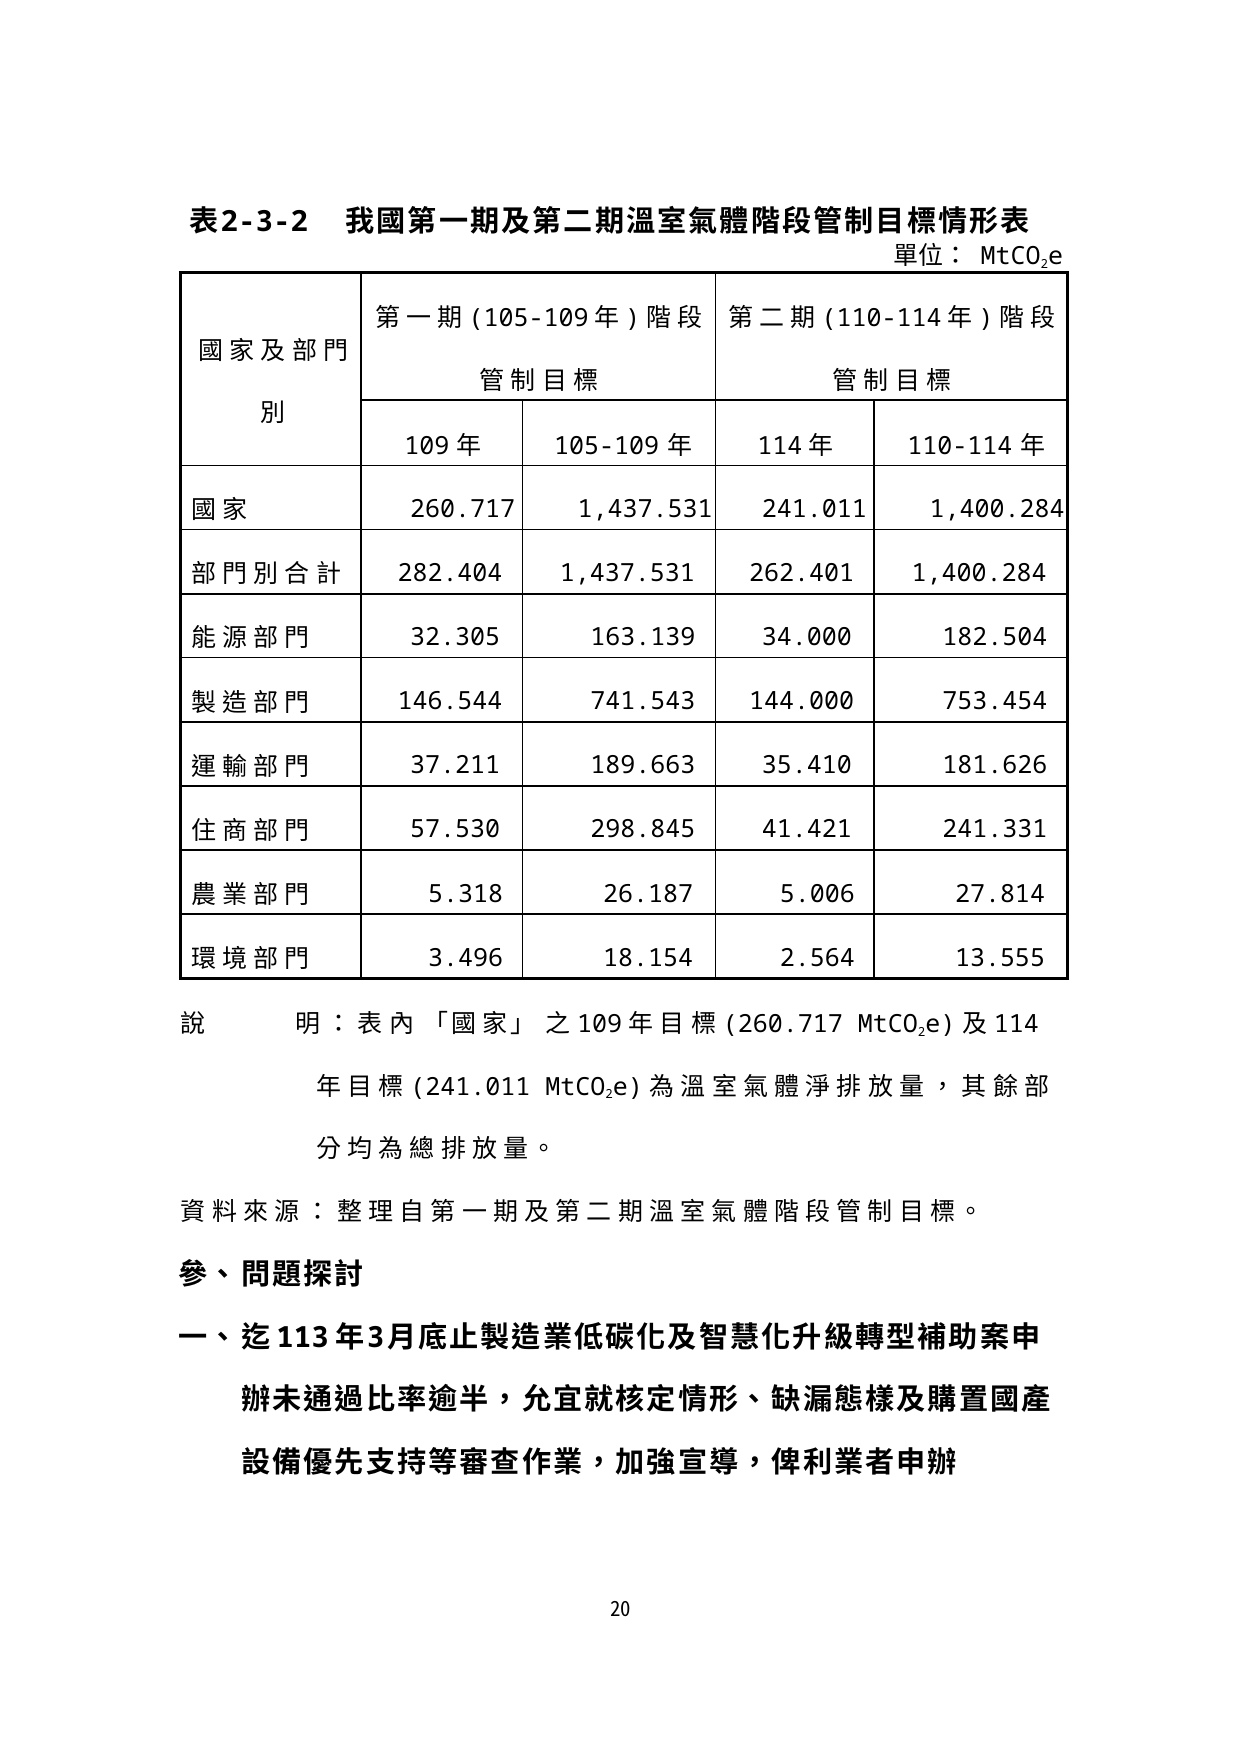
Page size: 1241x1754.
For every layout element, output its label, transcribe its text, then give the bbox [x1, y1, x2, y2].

table_cell 5.318 [362, 851, 522, 913]
table_cell 26.187 [523, 851, 715, 913]
table_cell 能源部門 [182, 595, 360, 657]
table_cell 144.000 [716, 658, 873, 721]
table_cell 住商部門 [182, 787, 360, 849]
table_cell 37.211 [362, 723, 522, 785]
table_cell 105-109年 [523, 401, 715, 465]
text 說 明：表內「國家」之109年目標(260.717 MtCO2e)及114年目標(241.011 MtCO2e)為溫室氣體淨排放量，其餘部分均為總排放量。 [177, 980, 1063, 1168]
text 參、問題探討 [177, 1230, 1063, 1293]
table_cell 1,400.284 [875, 466, 1066, 529]
table_cell 2.564 [716, 915, 873, 977]
table_header 國家及部門別 [182, 274, 360, 465]
table_cell 35.410 [716, 723, 873, 785]
table_cell 241.011 [716, 466, 873, 529]
table_cell 32.305 [362, 595, 522, 657]
table_cell 109年 [362, 401, 522, 465]
table_cell 189.663 [523, 723, 715, 785]
table_cell 241.331 [875, 787, 1066, 849]
table_cell 41.421 [716, 787, 873, 849]
table_cell 1,437.531 [523, 466, 715, 529]
table_cell 3.496 [362, 915, 522, 977]
table_cell 製造部門 [182, 658, 360, 721]
text 單位： MtCO2e [236, 240, 1063, 271]
table_cell 環境部門 [182, 915, 360, 977]
table_cell 163.139 [523, 595, 715, 657]
table_cell 18.154 [523, 915, 715, 977]
table_cell 國家 [182, 466, 360, 529]
table_cell 262.401 [716, 530, 873, 593]
table_cell 運輸部門 [182, 723, 360, 785]
table_cell 182.504 [875, 595, 1066, 657]
table_cell 298.845 [523, 787, 715, 849]
table_cell 753.454 [875, 658, 1066, 721]
table_cell 110-114年 [875, 401, 1066, 465]
table_cell 27.814 [875, 851, 1066, 913]
table_header 第一期(105-109年)階段 管制目標 [362, 274, 715, 399]
table_cell 5.006 [716, 851, 873, 913]
table_cell 1,437.531 [523, 530, 715, 593]
table_cell 農業部門 [182, 851, 360, 913]
text 資料來源：整理自第一期及第二期溫室氣體階段管制目標。 [177, 1168, 1063, 1230]
table_cell 114年 [716, 401, 873, 465]
table_cell 181.626 [875, 723, 1066, 785]
table_cell 146.544 [362, 658, 522, 721]
table_cell 57.530 [362, 787, 522, 849]
table_cell 260.717 [362, 466, 522, 529]
table_cell 34.000 [716, 595, 873, 657]
table_cell 1,400.284 [875, 530, 1066, 593]
table_cell 282.404 [362, 530, 522, 593]
table_cell 741.543 [523, 658, 715, 721]
text 一、迄113年3月底止製造業低碳化及智慧化升級轉型補助案申辦未通過比率逾半，允宜就核定情形、缺漏態樣及購置國產設備優先支持等審查作業，加強宣導，俾利業者申辦 [177, 1293, 1063, 1480]
table_header 第二期(110-114年)階段 管制目標 [716, 274, 1066, 399]
table_cell 13.555 [875, 915, 1066, 977]
table_cell 部門別合計 [182, 530, 360, 593]
text 表2-3-2 我國第一期及第二期溫室氣體階段管制目標情形表 [179, 177, 1063, 240]
